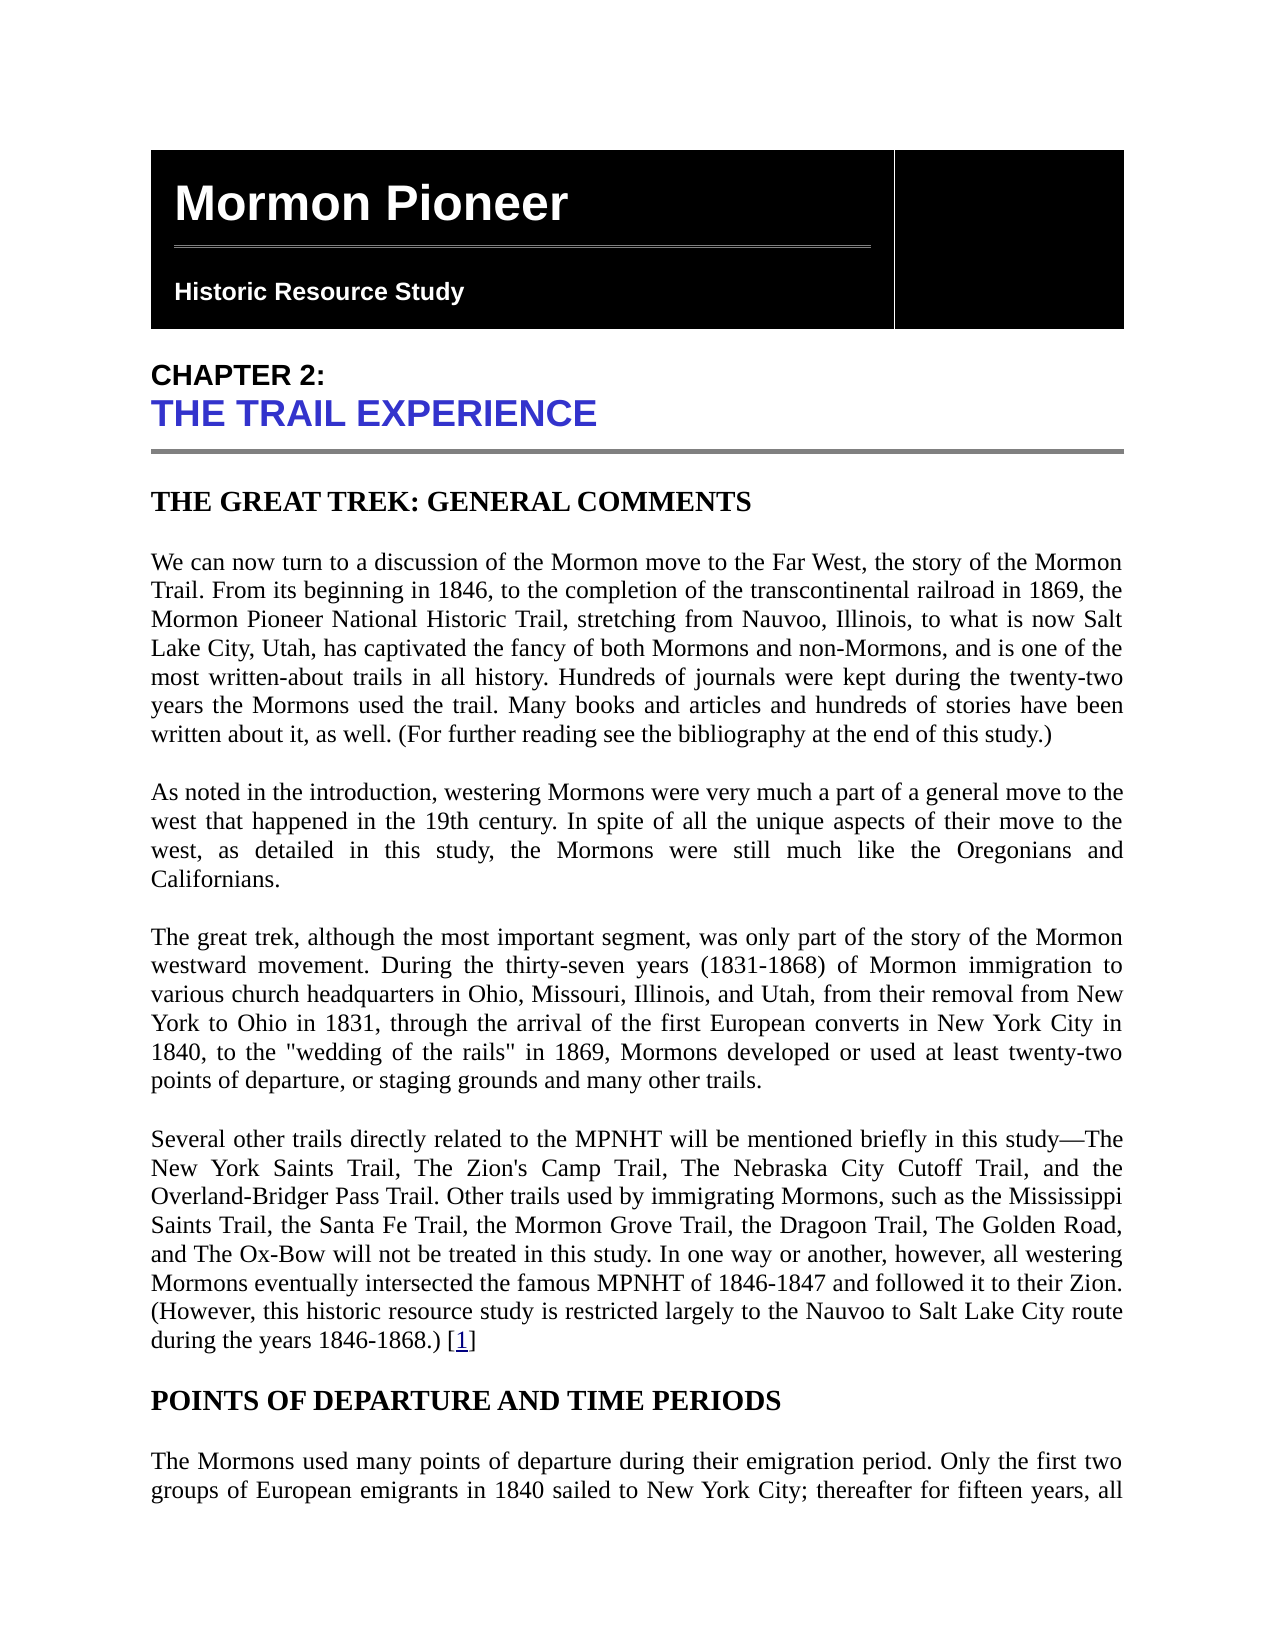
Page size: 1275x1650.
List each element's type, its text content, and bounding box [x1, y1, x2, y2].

table_header [895, 150, 1124, 329]
table_header CHAPTER 2: THE TRAIL EXPERIENCE THE GREAT TREK: GENERAL COMMENTS We can now turn to a discussion of the Mormon move to the Far West, the story of the Mormon Trail. From its beginning in 1846, to the completion of the transcontinental railroad in 1869, the Mormon Pioneer National Historic Trail, stretching from Nauvoo, Illinois, to what is now Salt Lake City, Utah, has captivated the fancy of both Mormons and non-Mormons, and is one of the most written-about trails in all history. Hundreds of journals were kept during the twenty-two years the Mormons used the trail. Many books and articles and hundreds of stories have been written about it, as well. (For further reading see the bibliography at the end of this study.) As noted in the introduction, westering Mormons were very much a part of a general move to the west that happened in the 19th century. In spite of all the unique aspects of their move to the west, as detailed in this study, the Mormons were still much like the Oregonians and Californians. The great trek, although the most important segment, was only part of the story of the Mormon westward movement. During the thirty-seven years (1831-1868) of Mormon immigration to various church headquarters in Ohio, Missouri, Illinois, and Utah, from their removal from New York to Ohio in 1831, through the arrival of the first European converts in New York City in 1840, to the "wedding of the rails" in 1869, Mormons developed or used at least twenty-two points of departure, or staging grounds and many other trails. Several other trails directly related to the MPNHT will be mentioned briefly in this study—The New York Saints Trail, The Zion's Camp Trail, The Nebraska City Cutoff Trail, and the Overland-Bridger Pass Trail. Other trails used by immigrating Mormons, such as the Mississippi Saints Trail, the Santa Fe Trail, the Mormon Grove Trail, the Dragoon Trail, The Golden Road, and The Ox-Bow will not be treated in this study. In one way or another, however, all westering Mormons eventually intersected the famous MPNHT of 1846-1847 and followed it to their Zion. (However, this historic resource study is restricted largely to the Nauvoo to Salt Lake City route during the years 1846-1868.) [1] POINTS OF DEPARTURE AND TIME PERIODS The Mormons used many points of departure during their emigration period. Only the first two groups of European emigrants in 1840 sailed to New York City; thereafter for fifteen years, all [148, 147, 1127, 1507]
table_header Mormon Pioneer Historic Resource Study [151, 150, 894, 329]
